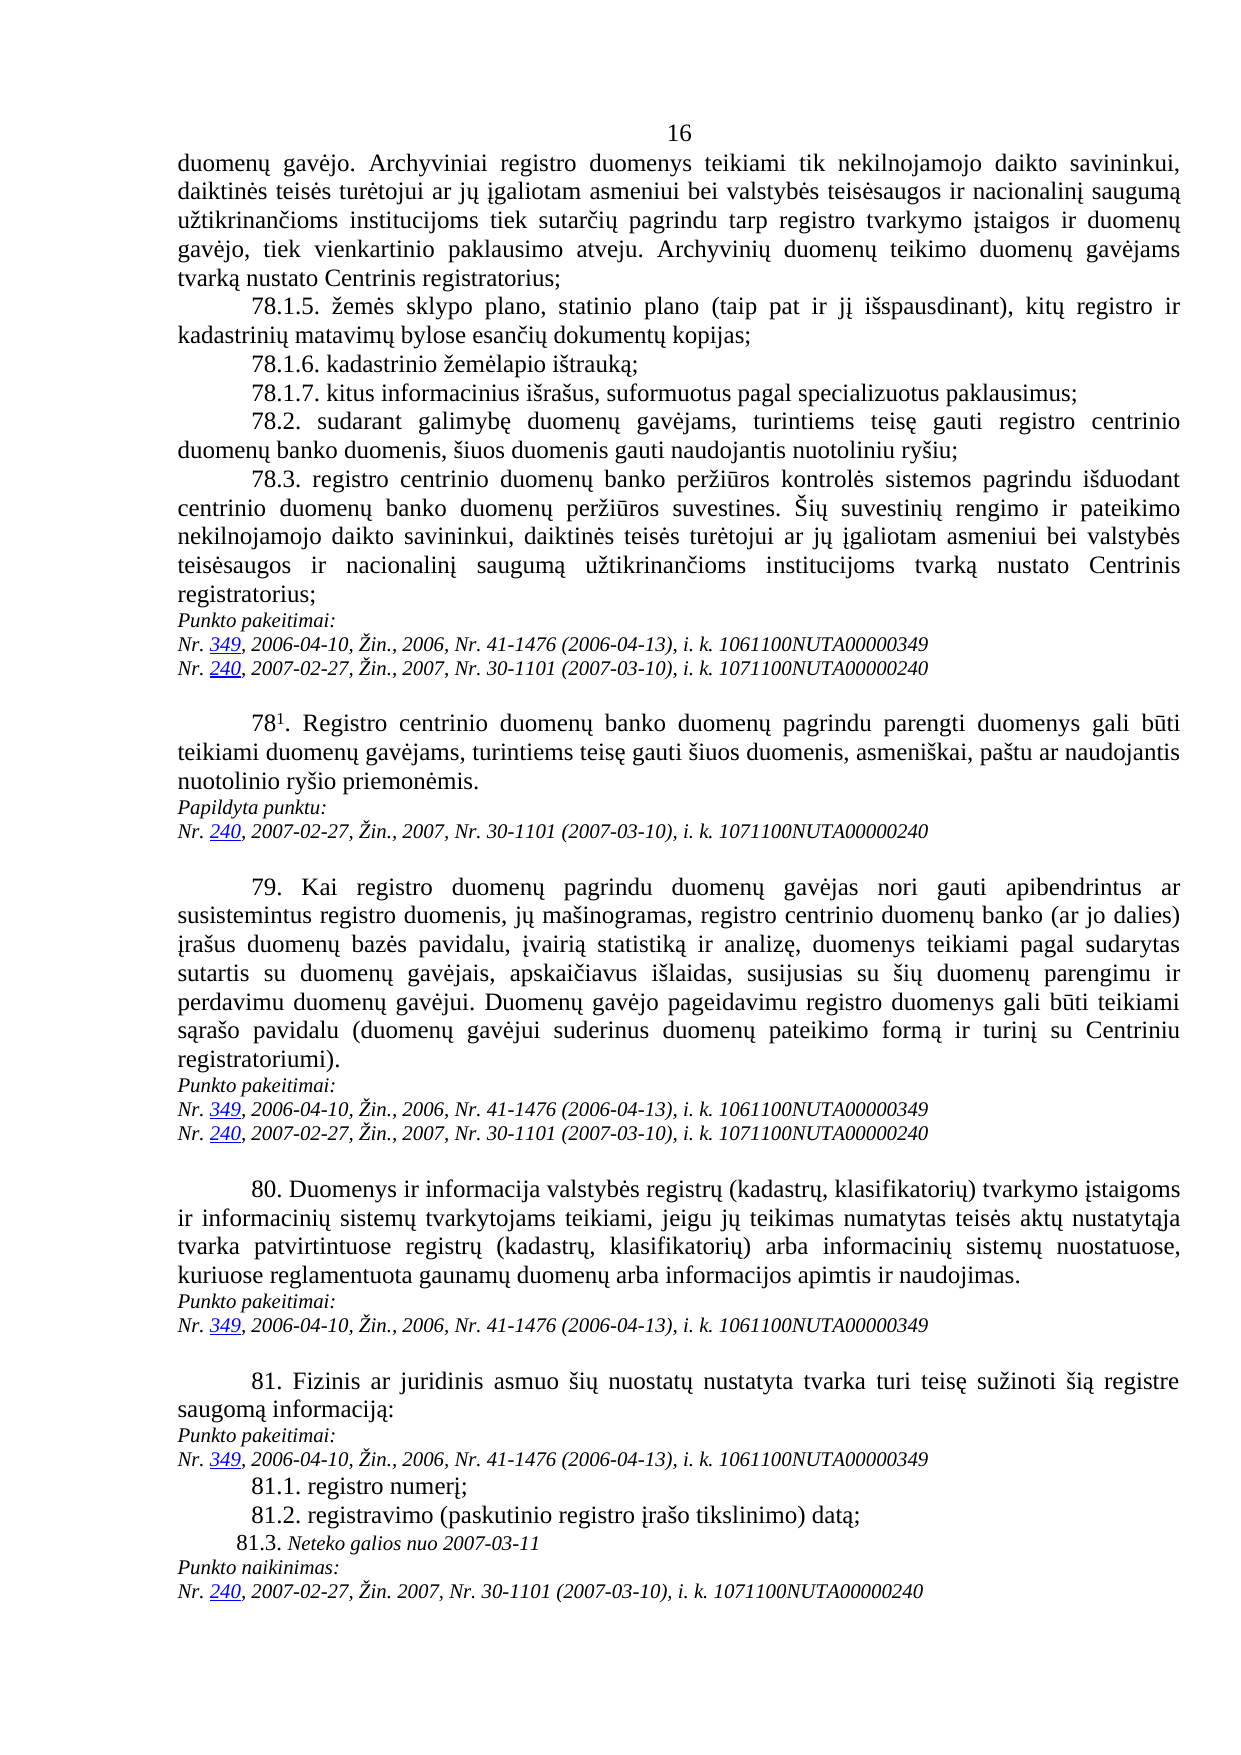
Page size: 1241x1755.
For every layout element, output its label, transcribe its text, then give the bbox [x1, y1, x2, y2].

text 80. Duomenys ir informacija valstybės registrų (kadastrų, klasifikatorių) tvarkymo įstaigoms ir informacinių sistemų tvarkytojams teikiami, jeigu jų teikimas numatytas teisės aktų nustatytąja tvarka patvirtintuose registrų (kadastrų, klasifikatorių) arba informacinių sistemų nuostatuose, kuriuose reglamentuota gaunamų duomenų arba informacijos apimtis ir naudojimas. [177, 1174, 1181, 1289]
text Punkto pakeitimai: [177, 1423, 1181, 1447]
text 81. Fizinis ar juridinis asmuo šių nuostatų nustatyta tvarka turi teisę sužinoti šią registre saugomą informaciją: [177, 1366, 1181, 1423]
text 81.3. Neteko galios nuo 2007-03-11 [177, 1529, 1181, 1555]
text 81.1. registro numerį; [177, 1471, 1181, 1500]
text 78.3. registro centrinio duomenų banko peržiūros kontrolės sistemos pagrindu išduodant centrinio duomenų banko duomenų peržiūros suvestines. Šių suvestinių rengimo ir pateikimo nekilnojamojo daikto savininkui, daiktinės teisės turėtojui ar jų įgaliotam asmeniui bei valstybės teisėsaugos ir nacionalinį saugumą užtikrinančioms institucijoms tvarką nustato Centrinis registratorius; [177, 464, 1181, 608]
text Nr. 240, 2007-02-27, Žin., 2007, Nr. 30-1101 (2007-03-10), i. k. 1071100NUTA00000240 [177, 819, 1181, 843]
text 78.1.5. žemės sklypo plano, statinio plano (taip pat ir jį išspausdinant), kitų registro ir kadastrinių matavimų bylose esančių dokumentų kopijas; [177, 291, 1181, 349]
text Punkto pakeitimai: [177, 608, 1181, 632]
text Papildyta punktu: [177, 795, 1181, 819]
text 78.1.7. kitus informacinius išrašus, suformuotus pagal specializuotus paklausimus; [177, 378, 1181, 406]
text Punkto pakeitimai: [177, 1289, 1181, 1313]
text Nr. 349, 2006-04-10, Žin., 2006, Nr. 41-1476 (2006-04-13), i. k. 1061100NUTA00000349 [177, 1313, 1181, 1337]
text duomenų gavėjo. Archyviniai registro duomenys teikiami tik nekilnojamojo daikto savininkui, daiktinės teisės turėtojui ar jų įgaliotam asmeniui bei valstybės teisėsaugos ir nacionalinį saugumą užtikrinančioms institucijoms tiek sutarčių pagrindu tarp registro tvarkymo įstaigos ir duomenų gavėjo, tiek vienkartinio paklausimo atveju. Archyvinių duomenų teikimo duomenų gavėjams tvarką nustato Centrinis registratorius; [177, 148, 1181, 291]
text Punkto naikinimas: [177, 1555, 1181, 1579]
text 81.2. registravimo (paskutinio registro įrašo tikslinimo) datą; [177, 1500, 1181, 1529]
text 78.1.6. kadastrinio žemėlapio ištrauką; [177, 349, 1181, 378]
text 781. Registro centrinio duomenų banko duomenų pagrindu parengti duomenys gali būti teikiami duomenų gavėjams, turintiems teisę gauti šiuos duomenis, asmeniškai, paštu ar naudojantis nuotolinio ryšio priemonėmis. [177, 708, 1181, 795]
text Nr. 349, 2006-04-10, Žin., 2006, Nr. 41-1476 (2006-04-13), i. k. 1061100NUTA00000349 [177, 1447, 1181, 1471]
text Punkto pakeitimai: [177, 1073, 1181, 1097]
text Nr. 349, 2006-04-10, Žin., 2006, Nr. 41-1476 (2006-04-13), i. k. 1061100NUTA00000349 [177, 632, 1181, 656]
text 79. Kai registro duomenų pagrindu duomenų gavėjas nori gauti apibendrintus ar susistemintus registro duomenis, jų mašinogramas, registro centrinio duomenų banko (ar jo dalies) įrašus duomenų bazės pavidalu, įvairią statistiką ir analizę, duomenys teikiami pagal sudarytas sutartis su duomenų gavėjais, apskaičiavus išlaidas, susijusias su šių duomenų parengimu ir perdavimu duomenų gavėjui. Duomenų gavėjo pageidavimu registro duomenys gali būti teikiami sąrašo pavidalu (duomenų gavėjui suderinus duomenų pateikimo formą ir turinį su Centriniu registratoriumi). [177, 872, 1181, 1073]
text Nr. 349, 2006-04-10, Žin., 2006, Nr. 41-1476 (2006-04-13), i. k. 1061100NUTA00000349 [177, 1097, 1181, 1121]
text Nr. 240, 2007-02-27, Žin., 2007, Nr. 30-1101 (2007-03-10), i. k. 1071100NUTA00000240 [177, 656, 1181, 680]
text 78.2. sudarant galimybę duomenų gavėjams, turintiems teisę gauti registro centrinio duomenų banko duomenis, šiuos duomenis gauti naudojantis nuotoliniu ryšiu; [177, 406, 1181, 464]
text Nr. 240, 2007-02-27, Žin. 2007, Nr. 30-1101 (2007-03-10), i. k. 1071100NUTA00000240 [177, 1579, 1181, 1603]
text Nr. 240, 2007-02-27, Žin., 2007, Nr. 30-1101 (2007-03-10), i. k. 1071100NUTA00000240 [177, 1121, 1181, 1145]
